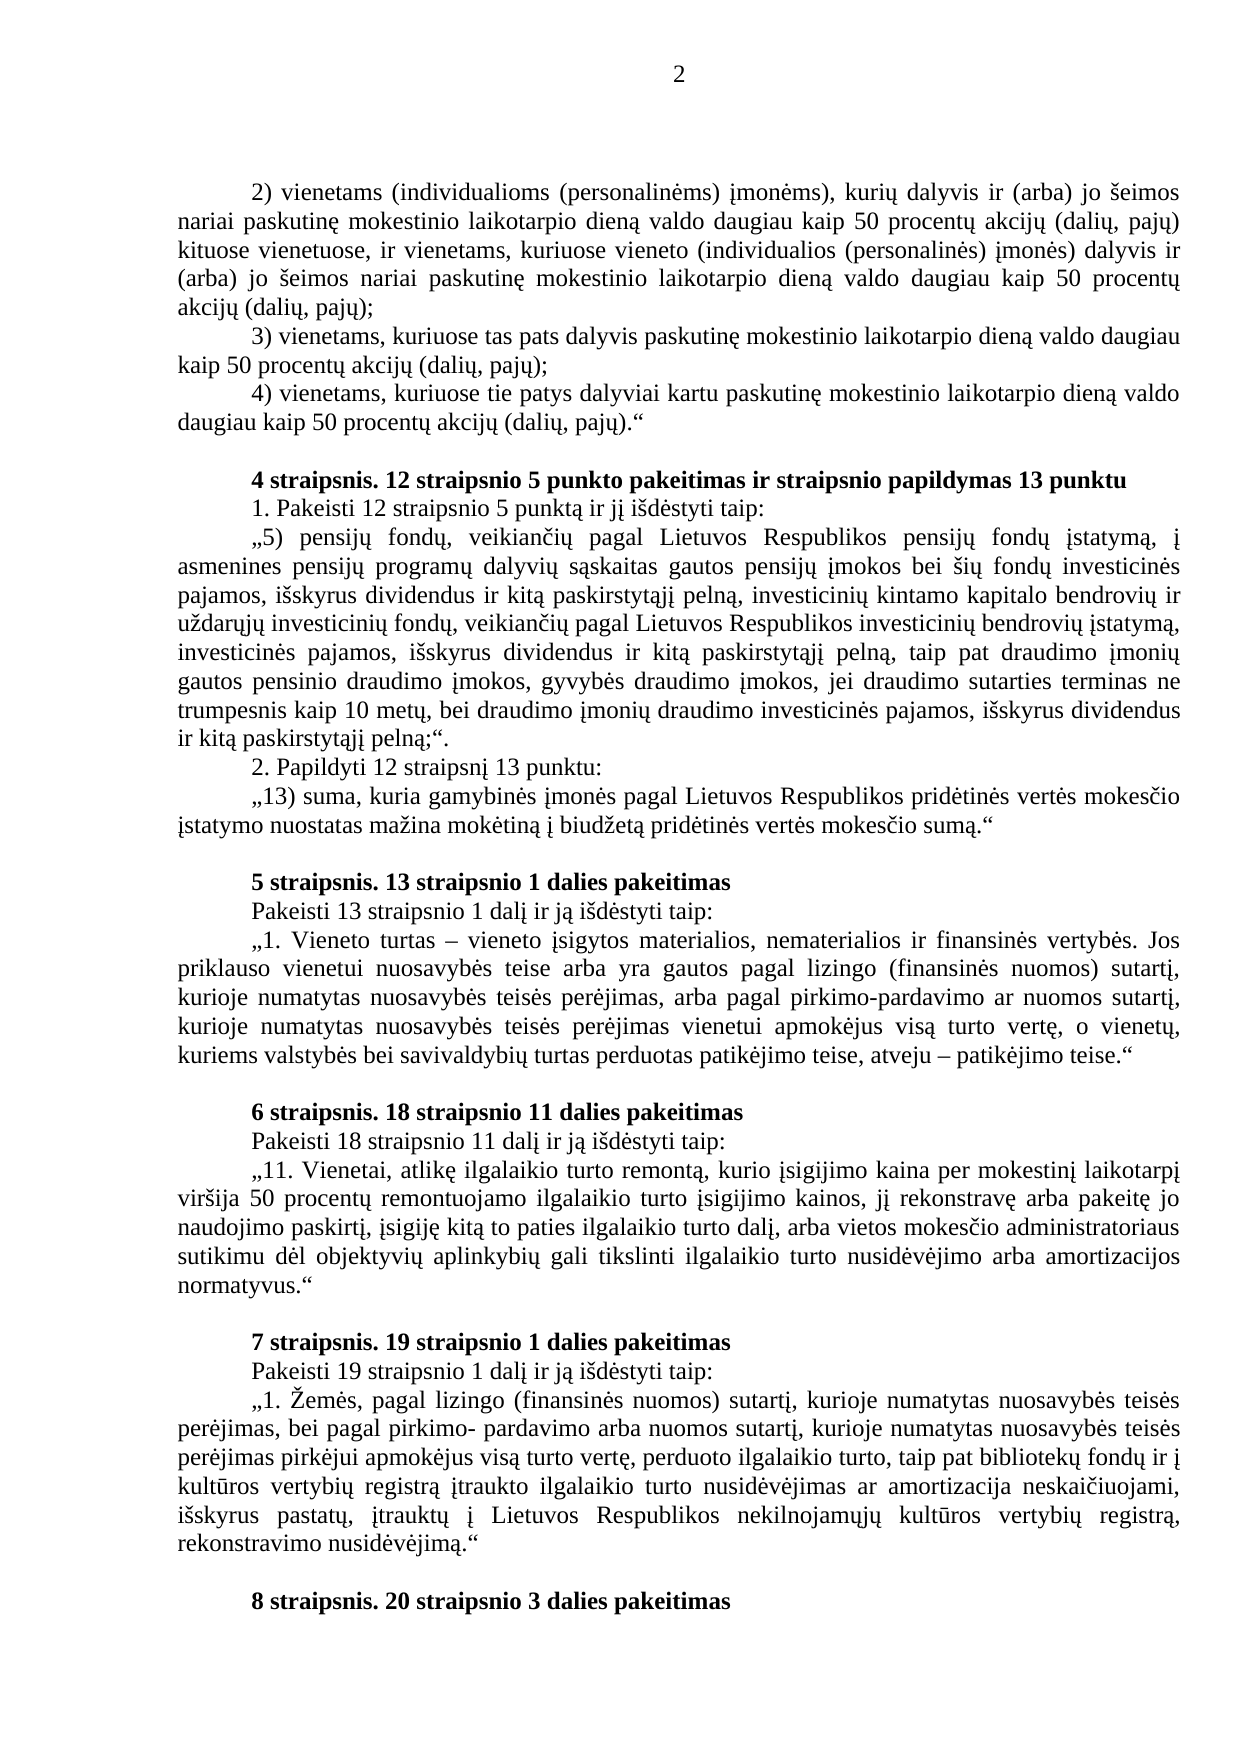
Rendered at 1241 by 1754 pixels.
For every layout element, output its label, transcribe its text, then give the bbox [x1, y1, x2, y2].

text 4) vienetams, kuriuose tie patys dalyviai kartu paskutinę mokestinio laikotarpio dieną valdo daugiau kaip 50 procentų akcijų (dalių, pajų).“ [177, 378, 1181, 436]
text „1. Žemės, pagal lizingo (finansinės nuomos) sutartį, kurioje numatytas nuosavybės teisės perėjimas, bei pagal pirkimo- pardavimo arba nuomos sutartį, kurioje numatytas nuosavybės teisės perėjimas pirkėjui apmokėjus visą turto vertę, perduoto ilgalaikio turto, taip pat bibliotekų fondų ir į kultūros vertybių registrą įtraukto ilgalaikio turto nusidėvėjimas ar amortizacija neskaičiuojami, išskyrus pastatų, įtrauktų į Lietuvos Respublikos nekilnojamųjų kultūros vertybių registrą, rekonstravimo nusidėvėjimą.“ [177, 1385, 1181, 1557]
text 2) vienetams (individualioms (personalinėms) įmonėms), kurių dalyvis ir (arba) jo šeimos nariai paskutinę mokestinio laikotarpio dieną valdo daugiau kaip 50 procentų akcijų (dalių, pajų) kituose vienetuose, ir vienetams, kuriuose vieneto (individualios (personalinės) įmonės) dalyvis ir (arba) jo šeimos nariai paskutinę mokestinio laikotarpio dieną valdo daugiau kaip 50 procentų akcijų (dalių, pajų); [177, 177, 1181, 321]
text 7 straipsnis. 19 straipsnio 1 dalies pakeitimas [177, 1327, 1181, 1356]
text 2. Papildyti 12 straipsnį 13 punktu: [177, 752, 1181, 781]
text „13) suma, kuria gamybinės įmonės pagal Lietuvos Respublikos pridėtinės vertės mokesčio įstatymo nuostatas mažina mokėtiną į biudžetą pridėtinės vertės mokesčio sumą.“ [177, 781, 1181, 838]
text Pakeisti 18 straipsnio 11 dalį ir ją išdėstyti taip: [177, 1126, 1181, 1155]
text 8 straipsnis. 20 straipsnio 3 dalies pakeitimas [177, 1586, 1181, 1615]
text 1. Pakeisti 12 straipsnio 5 punktą ir jį išdėstyti taip: [177, 493, 1181, 522]
text „11. Vienetai, atlikę ilgalaikio turto remontą, kurio įsigijimo kaina per mokestinį laikotarpį viršija 50 procentų remontuojamo ilgalaikio turto įsigijimo kainos, jį rekonstravę arba pakeitę jo naudojimo paskirtį, įsigiję kitą to paties ilgalaikio turto dalį, arba vietos mokesčio administratoriaus sutikimu dėl objektyvių aplinkybių gali tikslinti ilgalaikio turto nusidėvėjimo arba amortizacijos normatyvus.“ [177, 1155, 1181, 1298]
text 6 straipsnis. 18 straipsnio 11 dalies pakeitimas [177, 1097, 1181, 1126]
text 4 straipsnis. 12 straipsnio 5 punkto pakeitimas ir straipsnio papildymas 13 punktu [177, 465, 1181, 493]
text „5) pensijų fondų, veikiančių pagal Lietuvos Respublikos pensijų fondų įstatymą, į asmenines pensijų programų dalyvių sąskaitas gautos pensijų įmokos bei šių fondų investicinės pajamos, išskyrus dividendus ir kitą paskirstytąjį pelną, investicinių kintamo kapitalo bendrovių ir uždarųjų investicinių fondų, veikiančių pagal Lietuvos Respublikos investicinių bendrovių įstatymą, investicinės pajamos, išskyrus dividendus ir kitą paskirstytąjį pelną, taip pat draudimo įmonių gautos pensinio draudimo įmokos, gyvybės draudimo įmokos, jei draudimo sutarties terminas ne trumpesnis kaip 10 metų, bei draudimo įmonių draudimo investicinės pajamos, išskyrus dividendus ir kitą paskirstytąjį pelną;“. [177, 522, 1181, 752]
text Pakeisti 13 straipsnio 1 dalį ir ją išdėstyti taip: [177, 896, 1181, 925]
text 3) vienetams, kuriuose tas pats dalyvis paskutinę mokestinio laikotarpio dieną valdo daugiau kaip 50 procentų akcijų (dalių, pajų); [177, 321, 1181, 378]
text Pakeisti 19 straipsnio 1 dalį ir ją išdėstyti taip: [177, 1356, 1181, 1385]
text 5 straipsnis. 13 straipsnio 1 dalies pakeitimas [177, 867, 1181, 896]
text „1. Vieneto turtas – vieneto įsigytos materialios, nematerialios ir finansinės vertybės. Jos priklauso vienetui nuosavybės teise arba yra gautos pagal lizingo (finansinės nuomos) sutartį, kurioje numatytas nuosavybės teisės perėjimas, arba pagal pirkimo-pardavimo ar nuomos sutartį, kurioje numatytas nuosavybės teisės perėjimas vienetui apmokėjus visą turto vertę, o vienetų, kuriems valstybės bei savivaldybių turtas perduotas patikėjimo teise, atveju – patikėjimo teise.“ [177, 925, 1181, 1068]
